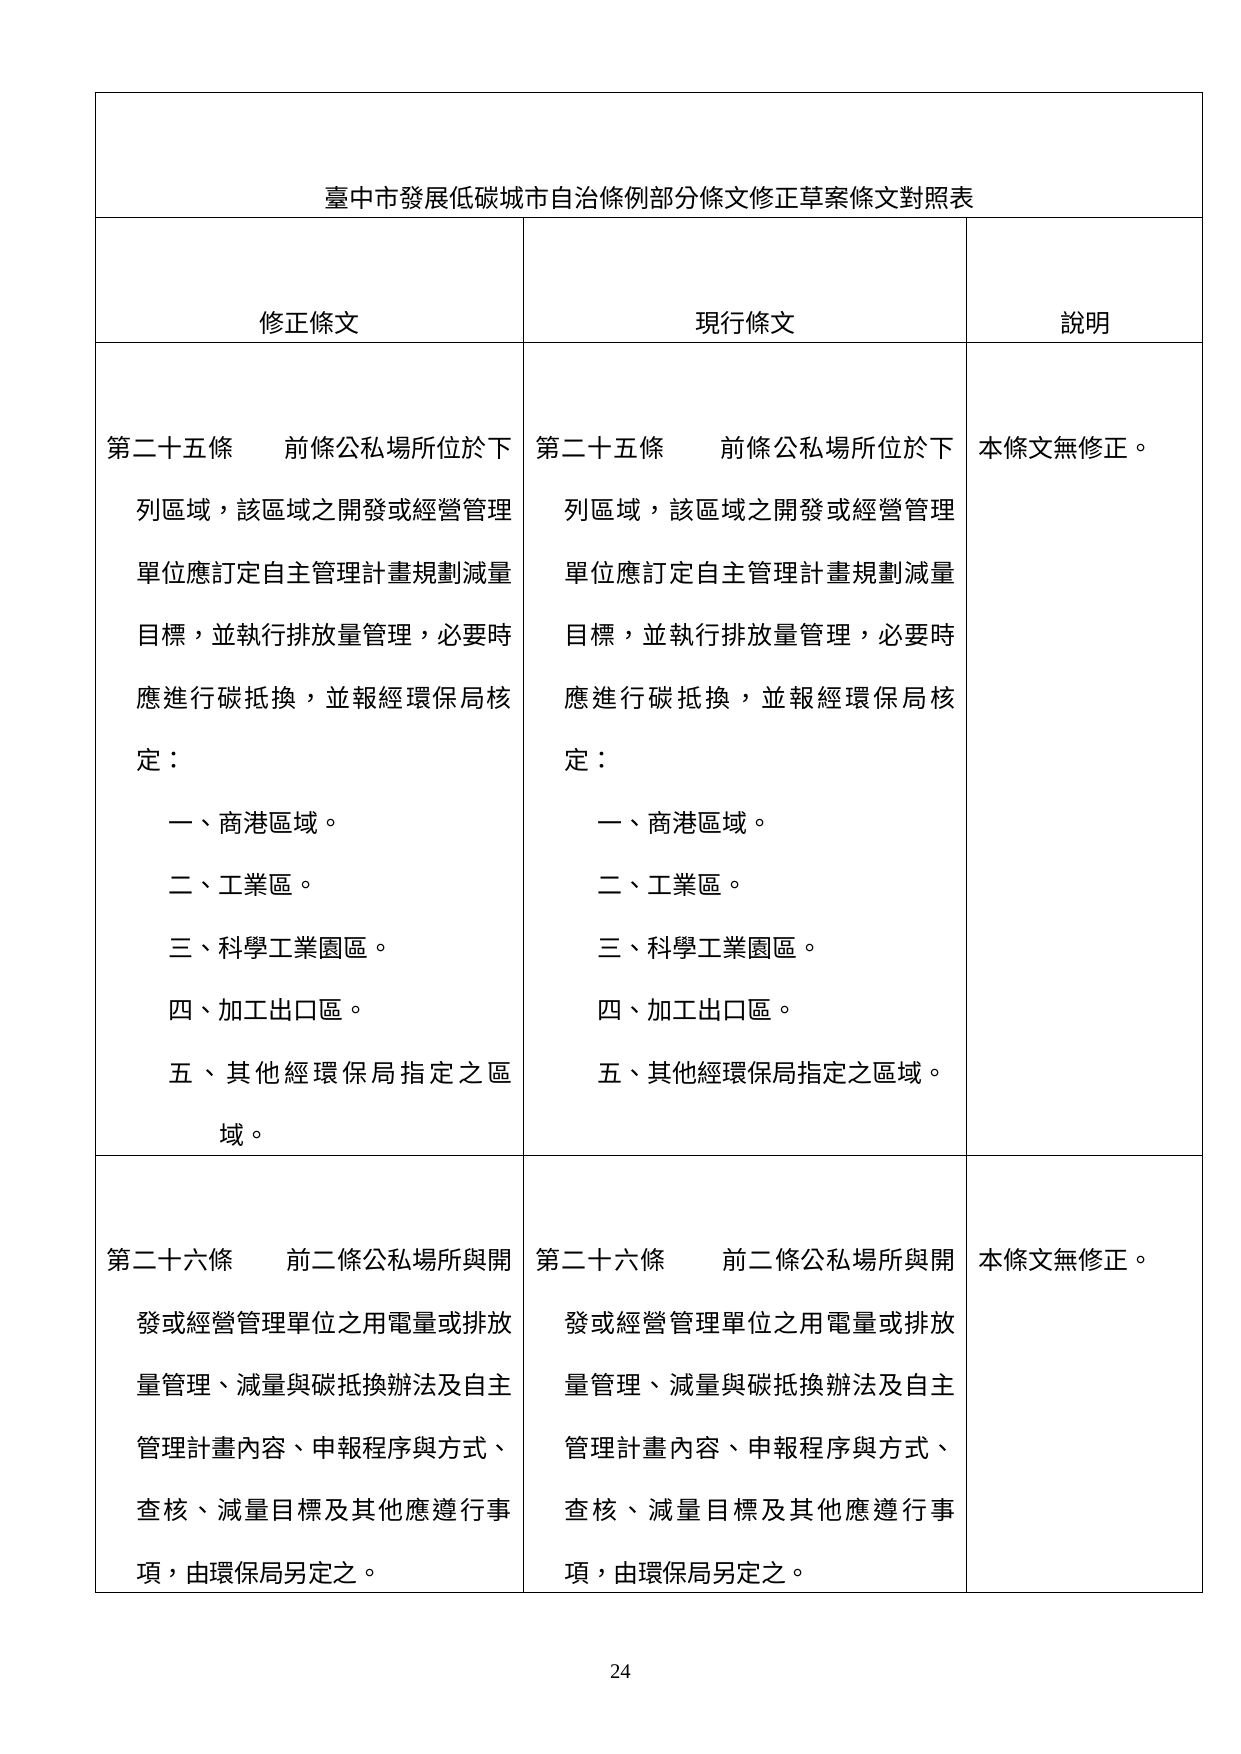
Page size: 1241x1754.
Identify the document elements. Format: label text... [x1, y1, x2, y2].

table_cell 本條文無修正。 [967, 1156, 1202, 1592]
table_cell 第二十六條 前二條公私場所與開發或經營管理單位之用電量或排放量管理、減量與碳抵換辦法及自主管理計畫內容、申報程序與方式、查核、減量目標及其他應遵行事項，由環保局另定之。 [524, 1156, 966, 1592]
table_cell 第二十五條 前條公私場所位於下列區域，該區域之開發或經營管理單位應訂定自主管理計畫規劃減量目標，並執行排放量管理，必要時應進行碳抵換，並報經環保局核定： 一、商港區域。 二、工業區。 三、科學工業園區。 四、加工出口區。 五、其他經環保局指定之區域。 [524, 343, 966, 1155]
table_header 臺中市發展低碳城市自治條例部分條文修正草案條文對照表 [96, 93, 1202, 217]
table_cell 現行條文 [524, 218, 966, 342]
table_cell 修正條文 [96, 218, 523, 342]
table_cell 本條文無修正。 [967, 343, 1202, 1155]
table_cell 說明 [967, 218, 1202, 342]
table_cell 第二十六條 前二條公私場所與開發或經營管理單位之用電量或排放量管理、減量與碳抵換辦法及自主管理計畫內容、申報程序與方式、查核、減量目標及其他應遵行事項，由環保局另定之。 [96, 1156, 523, 1592]
table_cell 第二十五條 前條公私場所位於下列區域，該區域之開發或經營管理單位應訂定自主管理計畫規劃減量目標，並執行排放量管理，必要時應進行碳抵換，並報經環保局核定： 一、商港區域。 二、工業區。 三、科學工業園區。 四、加工出口區。 五、其他經環保局指定之區域。 [96, 343, 523, 1155]
